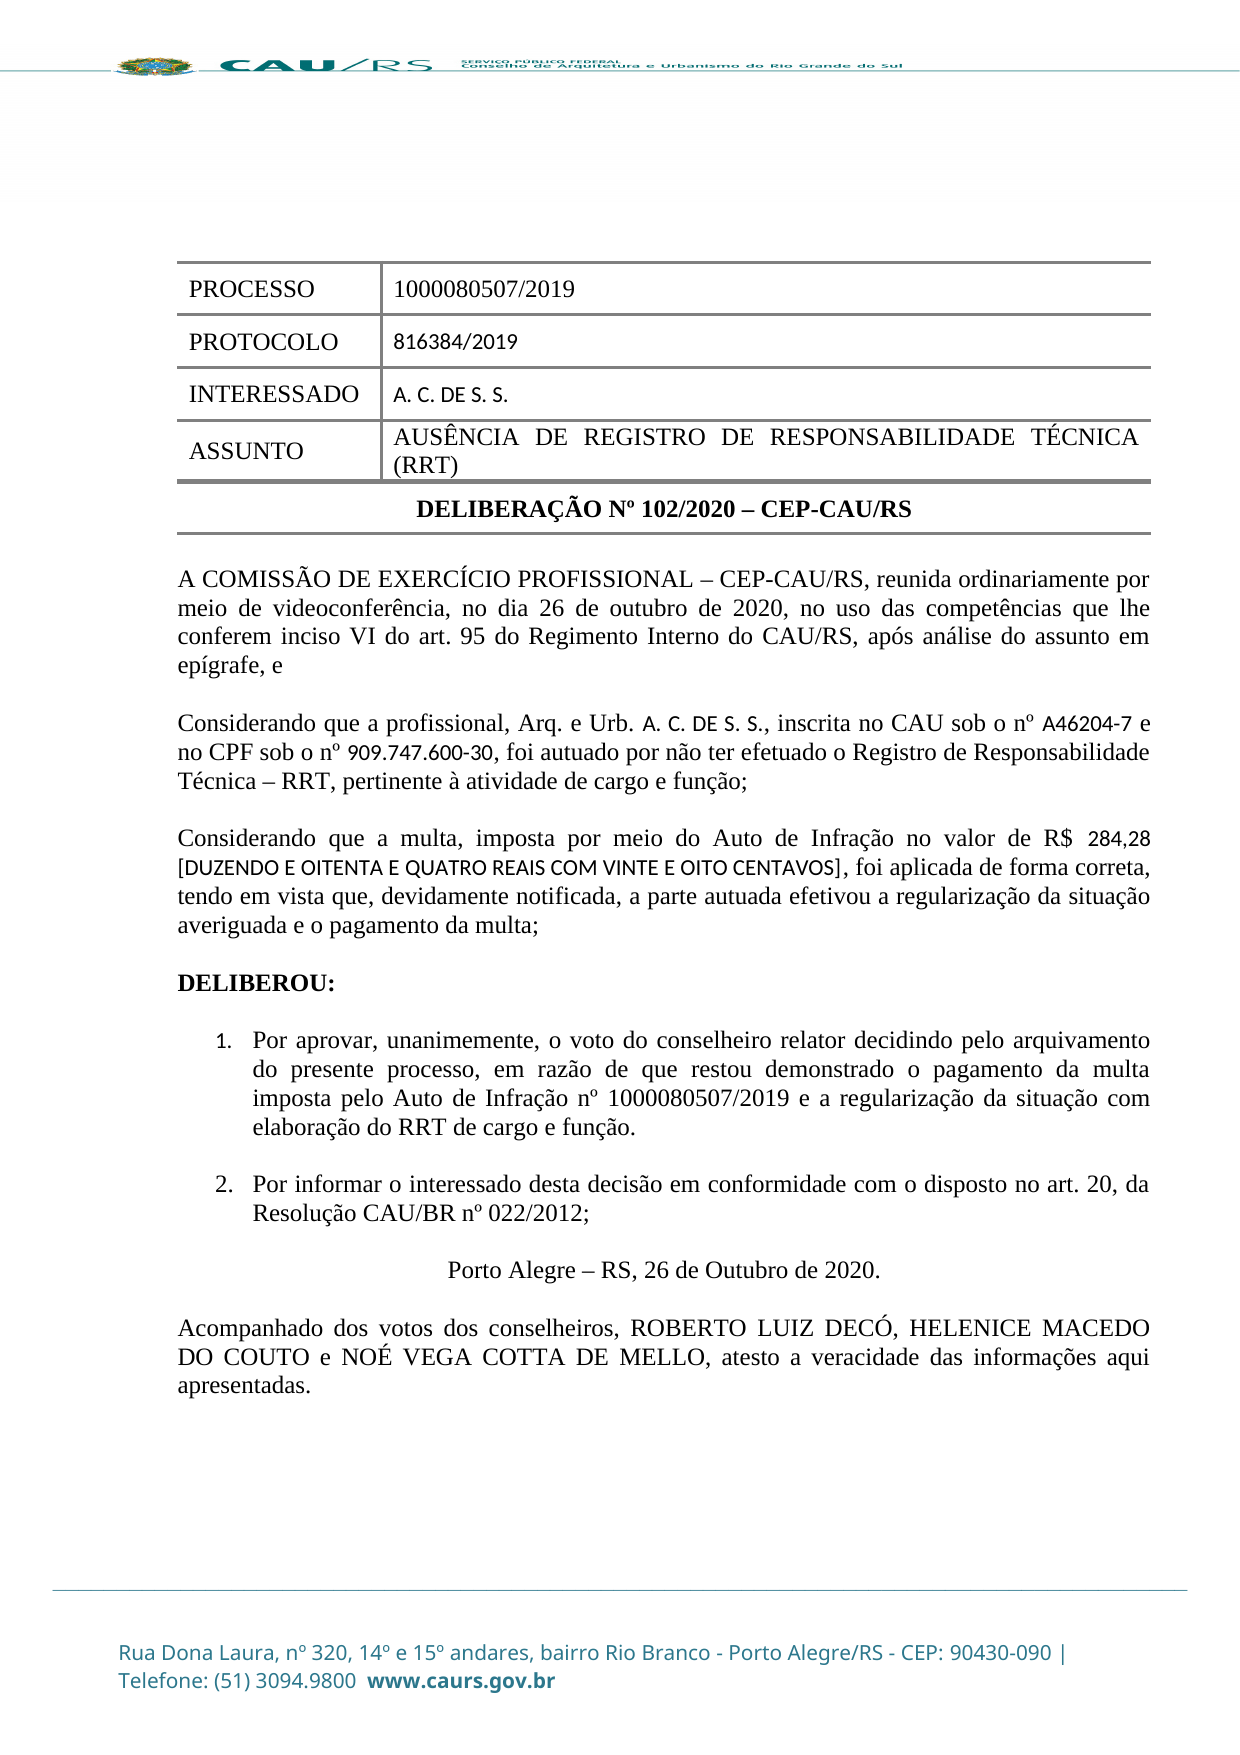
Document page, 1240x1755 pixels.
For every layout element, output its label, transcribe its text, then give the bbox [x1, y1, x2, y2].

table_cell ASSUNTO [177, 422, 380, 479]
list Por informar o interessado desta decisão em conformidade com o disposto no art. 20, da Resolução CAU/BR nº 022/2012; [215, 1169, 1151, 1227]
list Por aprovar, unanimemente, o voto do conselheiro relator decidindo pelo arquivamento do presente processo, em razão de que restou demonstrado o pagamento da multa imposta pelo Auto de Infração nº 1000080507/2019 e a regularização da situação com elaboração do RRT de cargo e função. [215, 1025, 1151, 1141]
table_cell DELIBERAÇÃO Nº 102/2020 – CEP-CAU/RS [177, 484, 1151, 532]
text Considerando que a multa, imposta por meio do Auto de Infração no valor de R$ 284,28 [DUZENDO E OITENTA E QUATRO REAIS COM VINTE E OITO CENTAVOS], foi aplicada de forma correta, tendo em vista que, devidamente notificada, a parte autuada efetivou a regularização da situação averiguada e o pagamento da multa; [177, 823, 1151, 939]
table_cell PROTOCOLO [177, 316, 380, 366]
table_header PROCESSO [177, 264, 380, 313]
text Considerando que a profissional, Arq. e Urb. A. C. DE S. S., inscrita no CAU sob o nº A46204-7 e no CPF sob o nº 909.747.600-30, foi autuado por não ter efetuado o Registro de Responsabilidade Técnica – RRT, pertinente à atividade de cargo e função; [177, 708, 1151, 794]
table_header 1000080507/2019 [383, 264, 1151, 313]
text Porto Alegre – RS, 26 de Outubro de 2020. [177, 1256, 1151, 1284]
text A COMISSÃO DE EXERCÍCIO PROFISSIONAL – CEP-CAU/RS, reunida ordinariamente por meio de videoconferência, no dia 26 de outubro de 2020, no uso das competências que lhe conferem inciso VI do art. 95 do Regimento Interno do CAU/RS, após análise do assunto em epígrafe, e [177, 564, 1151, 679]
text Acompanhado dos votos dos conselheiros, ROBERTO LUIZ DECÓ, HELENICE MACEDO DO COUTO e NOÉ VEGA COTTA DE MELLO, atesto a veracidade das informações aqui apresentadas. [177, 1313, 1151, 1399]
text DELIBEROU: [177, 968, 1151, 996]
table_cell AUSÊNCIA DE REGISTRO DE RESPONSABILIDADE TÉCNICA (RRT) [383, 422, 1151, 479]
table_cell INTERESSADO [177, 369, 380, 419]
table_cell 816384/2019 [383, 316, 1151, 366]
table_cell A. C. DE S. S. [383, 369, 1151, 419]
